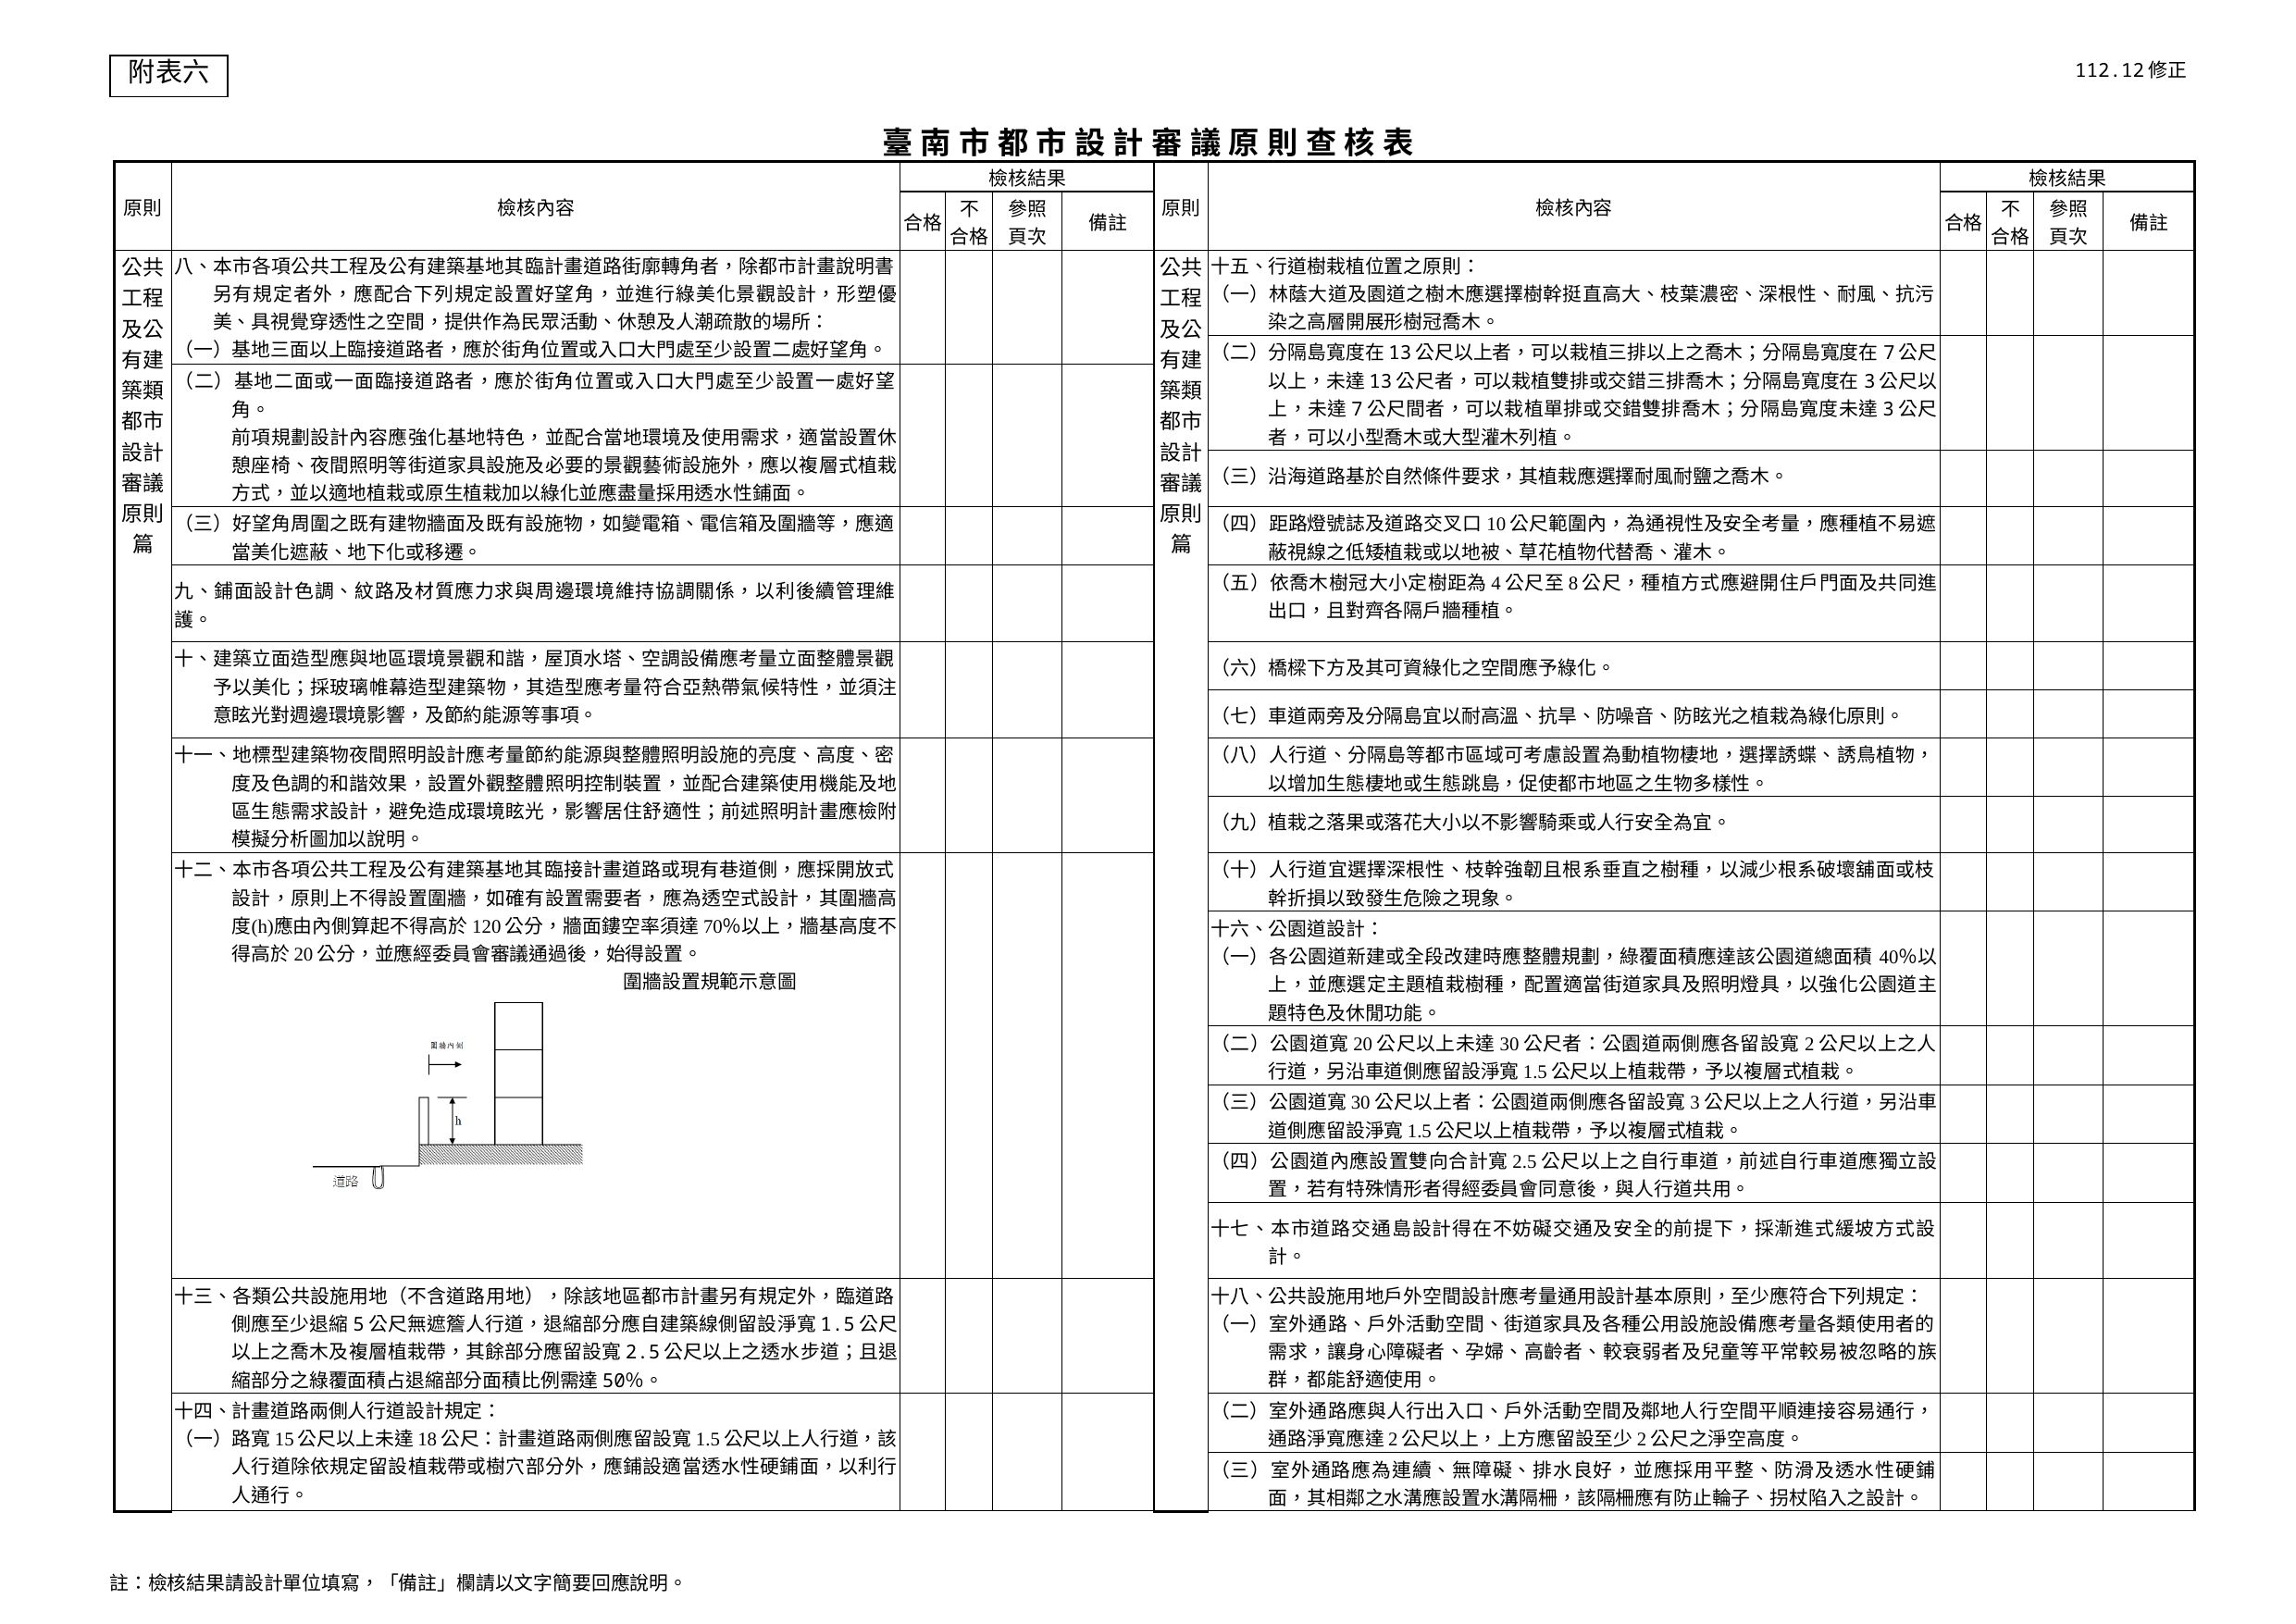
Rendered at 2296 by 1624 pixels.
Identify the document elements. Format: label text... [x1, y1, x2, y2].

table_cell [2104, 911, 2193, 1025]
table_cell [900, 507, 945, 564]
table_cell 十、建築立面造型應與地區環境景觀和諧，屋頂水塔、空調設備應考量立面整體景觀予以美化；採玻璃帷幕造型建築物，其造型應考量符合亞熱帶氣候特性，並須注意眩光對週邊環境影響，及節約能源等事項。 [172, 642, 900, 738]
table_cell [2034, 911, 2103, 1025]
table_cell [2034, 797, 2103, 852]
table_cell （二）室外通路應與人行出入口、戶外活動空間及鄰地人行空間平順連接容易通行，通路淨寬應達2公尺以上，上方應留設至少2公尺之淨空高度。 [1209, 1394, 1940, 1452]
table_cell [2104, 797, 2193, 852]
table_cell [2034, 507, 2103, 564]
table_cell （三）好望角周圍之既有建物牆面及既有設施物，如變電箱、電信箱及圍牆等，應適當美化遮蔽、地下化或移遷。 [172, 507, 900, 564]
table_cell [2034, 1144, 2103, 1202]
table_cell [946, 251, 992, 363]
table_cell 十八、公共設施用地戶外空間設計應考量通用設計基本原則，至少應符合下列規定： （一）室外通路、戶外活動空間、街道家具及各種公用設施設備應考量各類使用者的需求，讓身心障礙者、孕婦、高齡者、較衰弱者及兒童等平常較易被忽略的族群，都能舒適使用。 [1209, 1279, 1940, 1393]
table_cell [1941, 1203, 1986, 1278]
table_cell （二）分隔島寬度在13公尺以上者，可以栽植三排以上之喬木；分隔島寬度在7公尺以上，未達13公尺者，可以栽植雙排或交錯三排喬木；分隔島寬度在3公尺以上，未達7公尺間者，可以栽植單排或交錯雙排喬木；分隔島寬度未達3公尺者，可以小型喬木或大型灌木列植。 [1209, 336, 1940, 450]
table_cell [946, 365, 992, 506]
table_cell [1987, 451, 2033, 506]
table_cell [2104, 1394, 2193, 1452]
table_cell [1062, 565, 1153, 640]
table_cell [900, 642, 945, 738]
table_cell 十三、各類公共設施用地（不含道路用地），除該地區都市計畫另有規定外，臨道路側應至少退縮5公尺無遮簷人行道，退縮部分應自建築線側留設淨寬1.5公尺以上之喬木及複層植栽帶，其餘部分應留設寬2.5公尺以上之透水步道；且退縮部分之綠覆面積占退縮部分面積比例需達50％。 [172, 1279, 900, 1393]
table_cell [900, 251, 945, 363]
table_cell [1987, 1085, 2033, 1143]
table_cell [1987, 565, 2033, 640]
table_cell [900, 565, 945, 640]
table_cell [1941, 1144, 1986, 1202]
table_cell [993, 642, 1061, 738]
table_cell 九、鋪面設計色調、紋路及材質應力求與周邊環境維持協調關係，以利後續管理維護。 [172, 565, 900, 640]
table_cell [2034, 565, 2103, 640]
table_cell [900, 853, 945, 1278]
table_cell [2034, 451, 2103, 506]
table_cell [2104, 451, 2193, 506]
table_cell [2104, 1026, 2193, 1085]
table_cell 備註 [1062, 192, 1153, 250]
table_cell （九）植栽之落果或落花大小以不影響騎乘或人行安全為宜。 [1209, 797, 1940, 852]
table_cell [1941, 853, 1986, 911]
table_cell [1987, 1394, 2033, 1452]
table_cell 合格 [1941, 192, 1986, 250]
table_cell [1987, 1453, 2033, 1510]
table_cell [1062, 738, 1153, 852]
table_cell （四）距路燈號誌及道路交叉口10公尺範圍內，為通視性及安全考量，應種植不易遮蔽視線之低矮植栽或以地被、草花植物代替喬、灌木。 [1209, 507, 1940, 564]
table_cell 十二、本市各項公共工程及公有建築基地其臨接計畫道路或現有巷道側，應採開放式設計，原則上不得設置圍牆，如確有設置需要者，應為透空式設計，其圍牆高度(h)應由內側算起不得高於120公分，牆面鏤空率須達70％以上，牆基高度不得高於20公分，並應經委員會審議通過後，始得設置。 圍牆設置規範示意圖 [172, 853, 900, 1278]
table_cell （五）依喬木樹冠大小定樹距為4公尺至8公尺，種植方式應避開住戶門面及共同進出口，且對齊各隔戶牆種植。 [1209, 565, 1940, 640]
table_cell [1987, 911, 2033, 1025]
table_cell 不 合格 [946, 192, 992, 250]
table_cell [2034, 1453, 2103, 1510]
table_cell [1941, 797, 1986, 852]
table_cell [1941, 251, 1986, 335]
table_cell [900, 738, 945, 852]
table_cell 參照 頁次 [993, 192, 1061, 250]
table_cell [1062, 853, 1153, 1278]
table_cell [1062, 1394, 1153, 1510]
table_cell [1062, 365, 1153, 506]
table_cell [1987, 1144, 2033, 1202]
table_cell [993, 738, 1061, 852]
table_cell [993, 1394, 1061, 1510]
table_cell 參照 頁次 [2034, 192, 2103, 250]
table_cell （七）車道兩旁及分隔島宜以耐高溫、抗旱、防噪音、防眩光之植栽為綠化原則。 [1209, 690, 1940, 738]
table_cell [1062, 507, 1153, 564]
table_cell [1941, 738, 1986, 796]
table_header 原則 [116, 163, 171, 250]
table_cell [2104, 738, 2193, 796]
table_cell （三）公園道寬30公尺以上者：公園道兩側應各留設寬3公尺以上之人行道，另沿車道側應留設淨寬1.5公尺以上植栽帶，予以複層式植栽。 [1209, 1085, 1940, 1143]
table_cell [2034, 336, 2103, 450]
table_cell [993, 507, 1061, 564]
table_cell 合格 [900, 192, 945, 250]
table_header 檢核內容 [1209, 163, 1940, 250]
table_cell [2034, 1026, 2103, 1085]
table_cell [993, 853, 1061, 1278]
table_cell （二）基地二面或一面臨接道路者，應於街角位置或入口大門處至少設置一處好望角。 前項規劃設計內容應強化基地特色，並配合當地環境及使用需求，適當設置休憩座椅、夜間照明等街道家具設施及必要的景觀藝術設施外，應以複層式植栽方式，並以適地植栽或原生植栽加以綠化並應盡量採用透水性鋪面。 [172, 365, 900, 506]
table_cell [1987, 336, 2033, 450]
table_cell [1941, 565, 1986, 640]
table_cell [1987, 507, 2033, 564]
table_cell [1941, 690, 1986, 738]
table_header 原則 [1155, 163, 1208, 250]
table_cell [2034, 1203, 2103, 1278]
table_cell [2104, 690, 2193, 738]
table_cell （六）橋樑下方及其可資綠化之空間應予綠化。 [1209, 642, 1940, 688]
table_cell [1062, 1279, 1153, 1393]
table_cell [1987, 797, 2033, 852]
table_cell [2104, 507, 2193, 564]
table_cell 十六、公園道設計： （一）各公園道新建或全段改建時應整體規劃，綠覆面積應達該公園道總面積40％以上，並應選定主題植栽樹種，配置適當街道家具及照明燈具，以強化公園道主題特色及休閒功能。 [1209, 911, 1940, 1025]
table_cell [1941, 507, 1986, 564]
table_cell [1987, 1203, 2033, 1278]
table_cell [993, 365, 1061, 506]
table_cell [1941, 1026, 1986, 1085]
table_cell [2034, 853, 2103, 911]
table_cell [2104, 853, 2193, 911]
table_cell [2034, 1279, 2103, 1393]
table_cell [2034, 642, 2103, 688]
table_cell [2034, 1394, 2103, 1452]
table_cell [1987, 1279, 2033, 1393]
table_cell [900, 365, 945, 506]
table_cell [1941, 1394, 1986, 1452]
table_cell 公共工程及公有建築類都市設計審議原則篇 [116, 251, 171, 1510]
table_cell [2104, 336, 2193, 450]
table_cell [1062, 251, 1153, 363]
table_cell 八、本市各項公共工程及公有建築基地其臨計畫道路街廓轉角者，除都市計畫說明書另有規定者外，應配合下列規定設置好望角，並進行綠美化景觀設計，形塑優美、具視覺穿透性之空間，提供作為民眾活動、休憩及人潮疏散的場所： （一）基地三面以上臨接道路者，應於街角位置或入口大門處至少設置二處好望角。 [172, 251, 900, 363]
table_cell [900, 1394, 945, 1510]
table_cell [1941, 336, 1986, 450]
table_cell [1987, 690, 2033, 738]
table_header 檢核內容 [172, 163, 900, 250]
table_cell [1987, 738, 2033, 796]
table_cell 不 合格 [1987, 192, 2033, 250]
table_cell [946, 1394, 992, 1510]
table_cell [1987, 853, 2033, 911]
table_cell （四）公園道內應設置雙向合計寬2.5公尺以上之自行車道，前述自行車道應獨立設置，若有特殊情形者得經委員會同意後，與人行道共用。 [1209, 1144, 1940, 1202]
table_cell [900, 1279, 945, 1393]
table_cell [2104, 1203, 2193, 1278]
table_cell [993, 565, 1061, 640]
table_cell 十一、地標型建築物夜間照明設計應考量節約能源與整體照明設施的亮度、高度、密度及色調的和諧效果，設置外觀整體照明控制裝置，並配合建築使用機能及地區生態需求設計，避免造成環境眩光，影響居住舒適性；前述照明計畫應檢附模擬分析圖加以說明。 [172, 738, 900, 852]
table_cell [1941, 1279, 1986, 1393]
table_cell [2104, 251, 2193, 335]
table_cell [1987, 642, 2033, 688]
table_cell [2034, 738, 2103, 796]
table_cell [1941, 1085, 1986, 1143]
table_cell [1987, 251, 2033, 335]
table_cell （三）室外通路應為連續、無障礙、排水良好，並應採用平整、防滑及透水性硬鋪面，其相鄰之水溝應設置水溝隔柵，該隔柵應有防止輪子、拐杖陷入之設計。 [1209, 1453, 1940, 1510]
table_cell 公共工程及公有建築類都市設計審議原則篇 [1155, 251, 1208, 1510]
table_cell （十）人行道宜選擇深根性、枝幹強韌且根系垂直之樹種，以減少根系破壞舖面或枝幹折損以致發生危險之現象。 [1209, 853, 1940, 911]
table_header 檢核結果 [900, 163, 1153, 191]
table_cell [993, 1279, 1061, 1393]
table_cell [1987, 1026, 2033, 1085]
table_cell [2104, 642, 2193, 688]
table_cell （三）沿海道路基於自然條件要求，其植栽應選擇耐風耐鹽之喬木。 [1209, 451, 1940, 506]
table_cell 十七、本市道路交通島設計得在不妨礙交通及安全的前提下，採漸進式緩坡方式設計。 [1209, 1203, 1940, 1278]
table_cell [946, 853, 992, 1278]
table_cell 十五、行道樹栽植位置之原則： （一）林蔭大道及園道之樹木應選擇樹幹挺直高大、枝葉濃密、深根性、耐風、抗污染之高層開展形樹冠喬木。 [1209, 251, 1940, 335]
table_cell [2034, 251, 2103, 335]
table_cell [2104, 1453, 2193, 1510]
table_cell [2104, 1085, 2193, 1143]
table_cell [2034, 1085, 2103, 1143]
table_cell [1941, 642, 1986, 688]
table_cell [946, 738, 992, 852]
table_cell [946, 642, 992, 738]
table_cell [993, 251, 1061, 363]
table_cell （八）人行道、分隔島等都市區域可考慮設置為動植物棲地，選擇誘蝶、誘鳥植物，以增加生態棲地或生態跳島，促使都市地區之生物多樣性。 [1209, 738, 1940, 796]
table_cell [946, 1279, 992, 1393]
table_cell [2104, 1279, 2193, 1393]
table_cell 備註 [2104, 192, 2193, 250]
table_cell [1941, 1453, 1986, 1510]
table_cell （二）公園道寬20公尺以上未達30公尺者：公園道兩側應各留設寬2公尺以上之人行道，另沿車道側應留設淨寬1.5公尺以上植栽帶，予以複層式植栽。 [1209, 1026, 1940, 1085]
table_cell [946, 507, 992, 564]
table_cell [1062, 642, 1153, 738]
table_cell [1941, 911, 1986, 1025]
table_cell [946, 565, 992, 640]
table_cell [2104, 565, 2193, 640]
table_cell [1941, 451, 1986, 506]
table_cell 十四、計畫道路兩側人行道設計規定： （一）路寬15公尺以上未達18公尺：計畫道路兩側應留設寬1.5公尺以上人行道，該人行道除依規定留設植栽帶或樹穴部分外，應鋪設適當透水性硬鋪面，以利行人通行。 [172, 1394, 900, 1510]
table_cell [2104, 1144, 2193, 1202]
table_header 檢核結果 [1941, 163, 2193, 191]
text 臺南市都市設計審議原則查核表 [112, 103, 2184, 160]
table_cell [2034, 690, 2103, 738]
